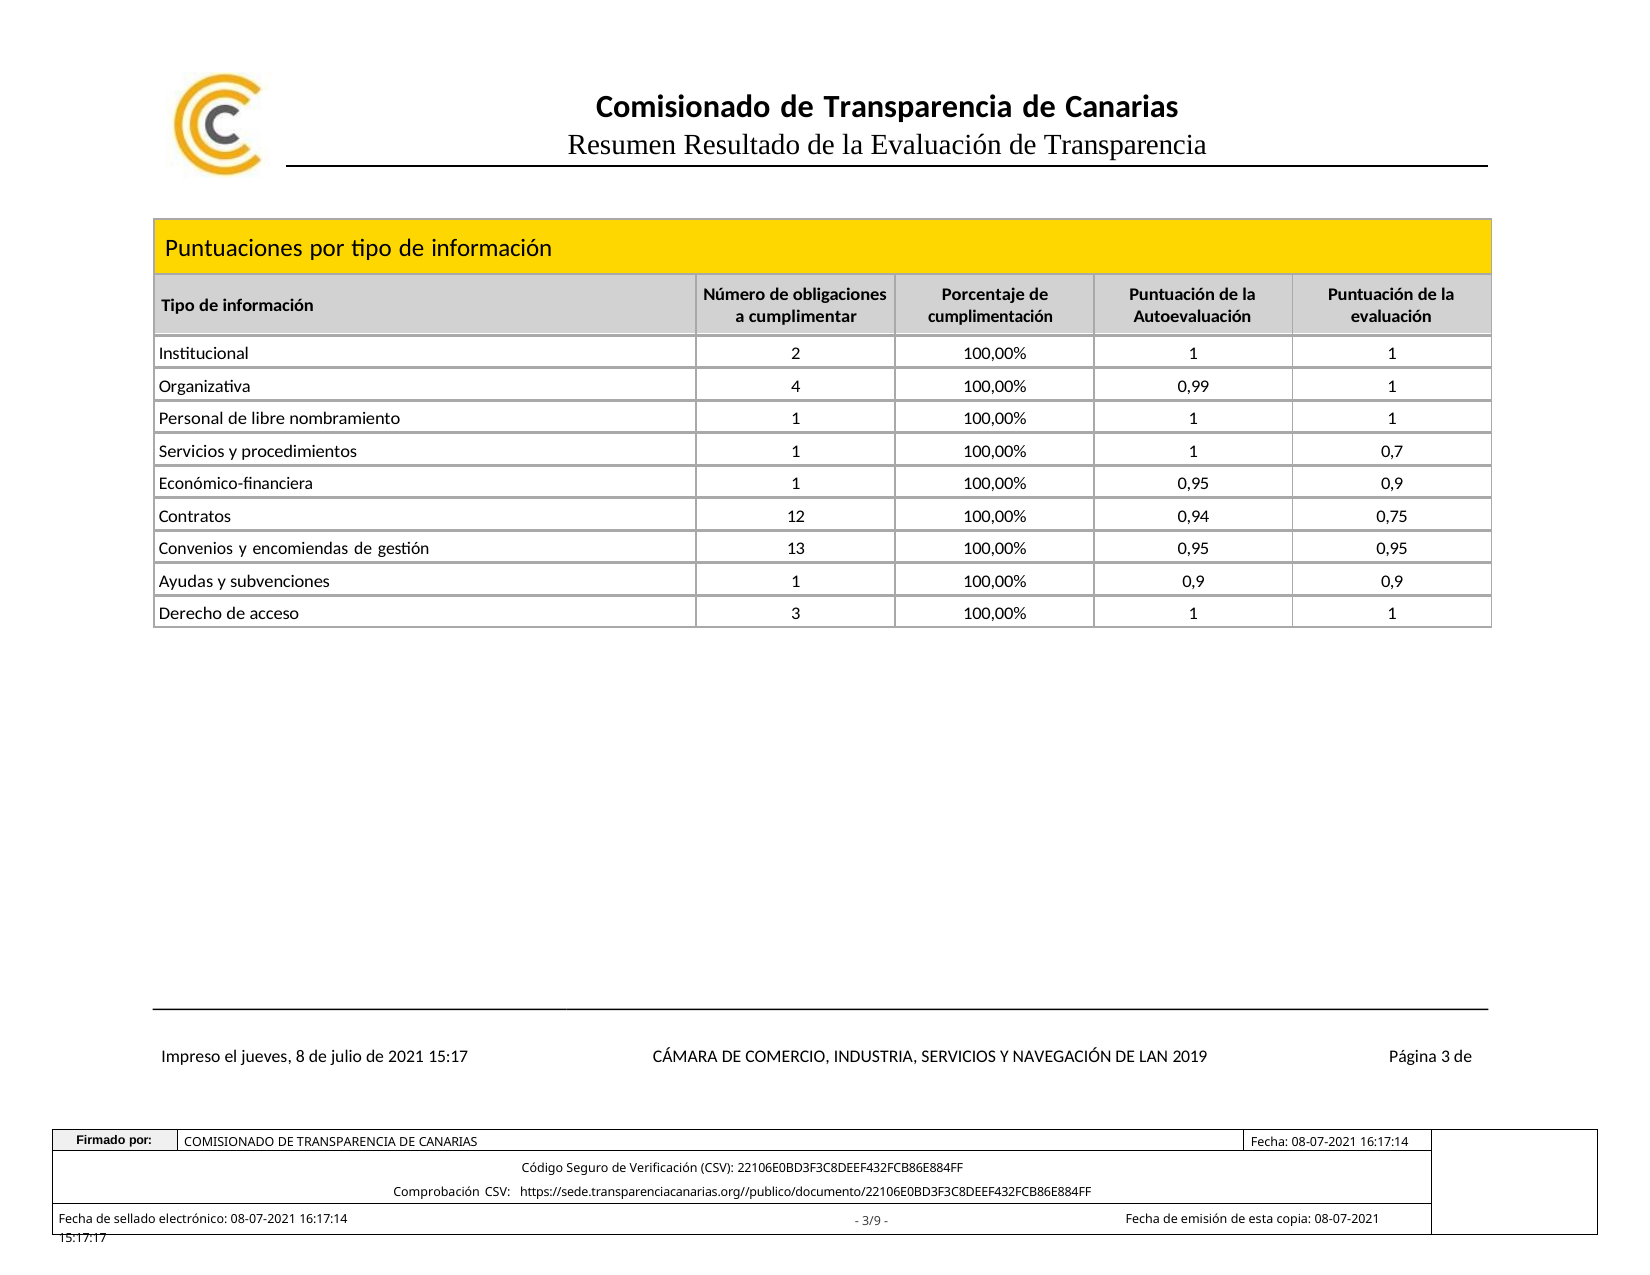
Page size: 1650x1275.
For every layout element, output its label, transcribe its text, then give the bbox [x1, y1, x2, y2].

table_cell 100,00% [896, 337, 1093, 366]
table_cell 0,9 [1293, 564, 1491, 593]
table_cell Personal de libre nombramiento [155, 402, 695, 431]
table_cell 0,7 [1293, 434, 1491, 463]
table_cell Ayudas y subvenciones [155, 564, 695, 593]
table_cell 4 [697, 369, 894, 398]
table_cell 1 [697, 467, 894, 496]
table_cell 100,00% [896, 564, 1093, 593]
table_cell 1 [1095, 597, 1292, 626]
table_cell 1 [1095, 434, 1292, 463]
table_cell 100,00% [896, 369, 1093, 398]
table_cell 1 [1095, 337, 1292, 366]
table_cell 0,95 [1095, 532, 1292, 561]
table_cell Servicios y procedimientos [155, 434, 695, 463]
table_cell 3 [697, 597, 894, 626]
table_cell 100,00% [896, 467, 1093, 496]
table_cell 1 [1293, 597, 1491, 626]
table_cell Porcentaje de cumplimentación [896, 275, 1093, 333]
table_cell 100,00% [896, 499, 1093, 528]
table_cell 1 [1293, 337, 1491, 366]
table_cell Convenios y encomiendas de gestión [155, 532, 695, 561]
table_cell 0,75 [1293, 499, 1491, 528]
table_cell 1 [697, 564, 894, 593]
table_cell Organizativa [155, 369, 695, 398]
table_cell Contratos [155, 499, 695, 528]
table_cell 0,95 [1095, 467, 1292, 496]
table_header Puntuaciones por tipo de información [155, 220, 1491, 273]
table_cell Tipo de información [155, 275, 695, 333]
table_cell Puntuación de la evaluación [1293, 275, 1491, 333]
table_cell 1 [697, 434, 894, 463]
table_cell 100,00% [896, 434, 1093, 463]
table_cell 1 [1293, 402, 1491, 431]
table_cell 1 [1293, 369, 1491, 398]
table_cell 1 [697, 402, 894, 431]
table_cell Institucional [155, 337, 695, 366]
table_cell 0,9 [1095, 564, 1292, 593]
table_cell 100,00% [896, 402, 1093, 431]
table_cell 100,00% [896, 597, 1093, 626]
table_cell Puntuación de la Autoevaluación [1095, 275, 1292, 333]
table_cell 0,9 [1293, 467, 1491, 496]
table_cell 0,99 [1095, 369, 1292, 398]
table_cell 2 [697, 337, 894, 366]
table_cell 0,94 [1095, 499, 1292, 528]
table_cell Número de obligaciones a cumplimentar [697, 275, 894, 333]
table_cell 0,95 [1293, 532, 1491, 561]
table_cell Económico-financiera [155, 467, 695, 496]
table_cell 100,00% [896, 532, 1093, 561]
table_cell Derecho de acceso [155, 597, 695, 626]
table_cell 12 [697, 499, 894, 528]
table_cell 13 [697, 532, 894, 561]
table_cell 1 [1095, 402, 1292, 431]
